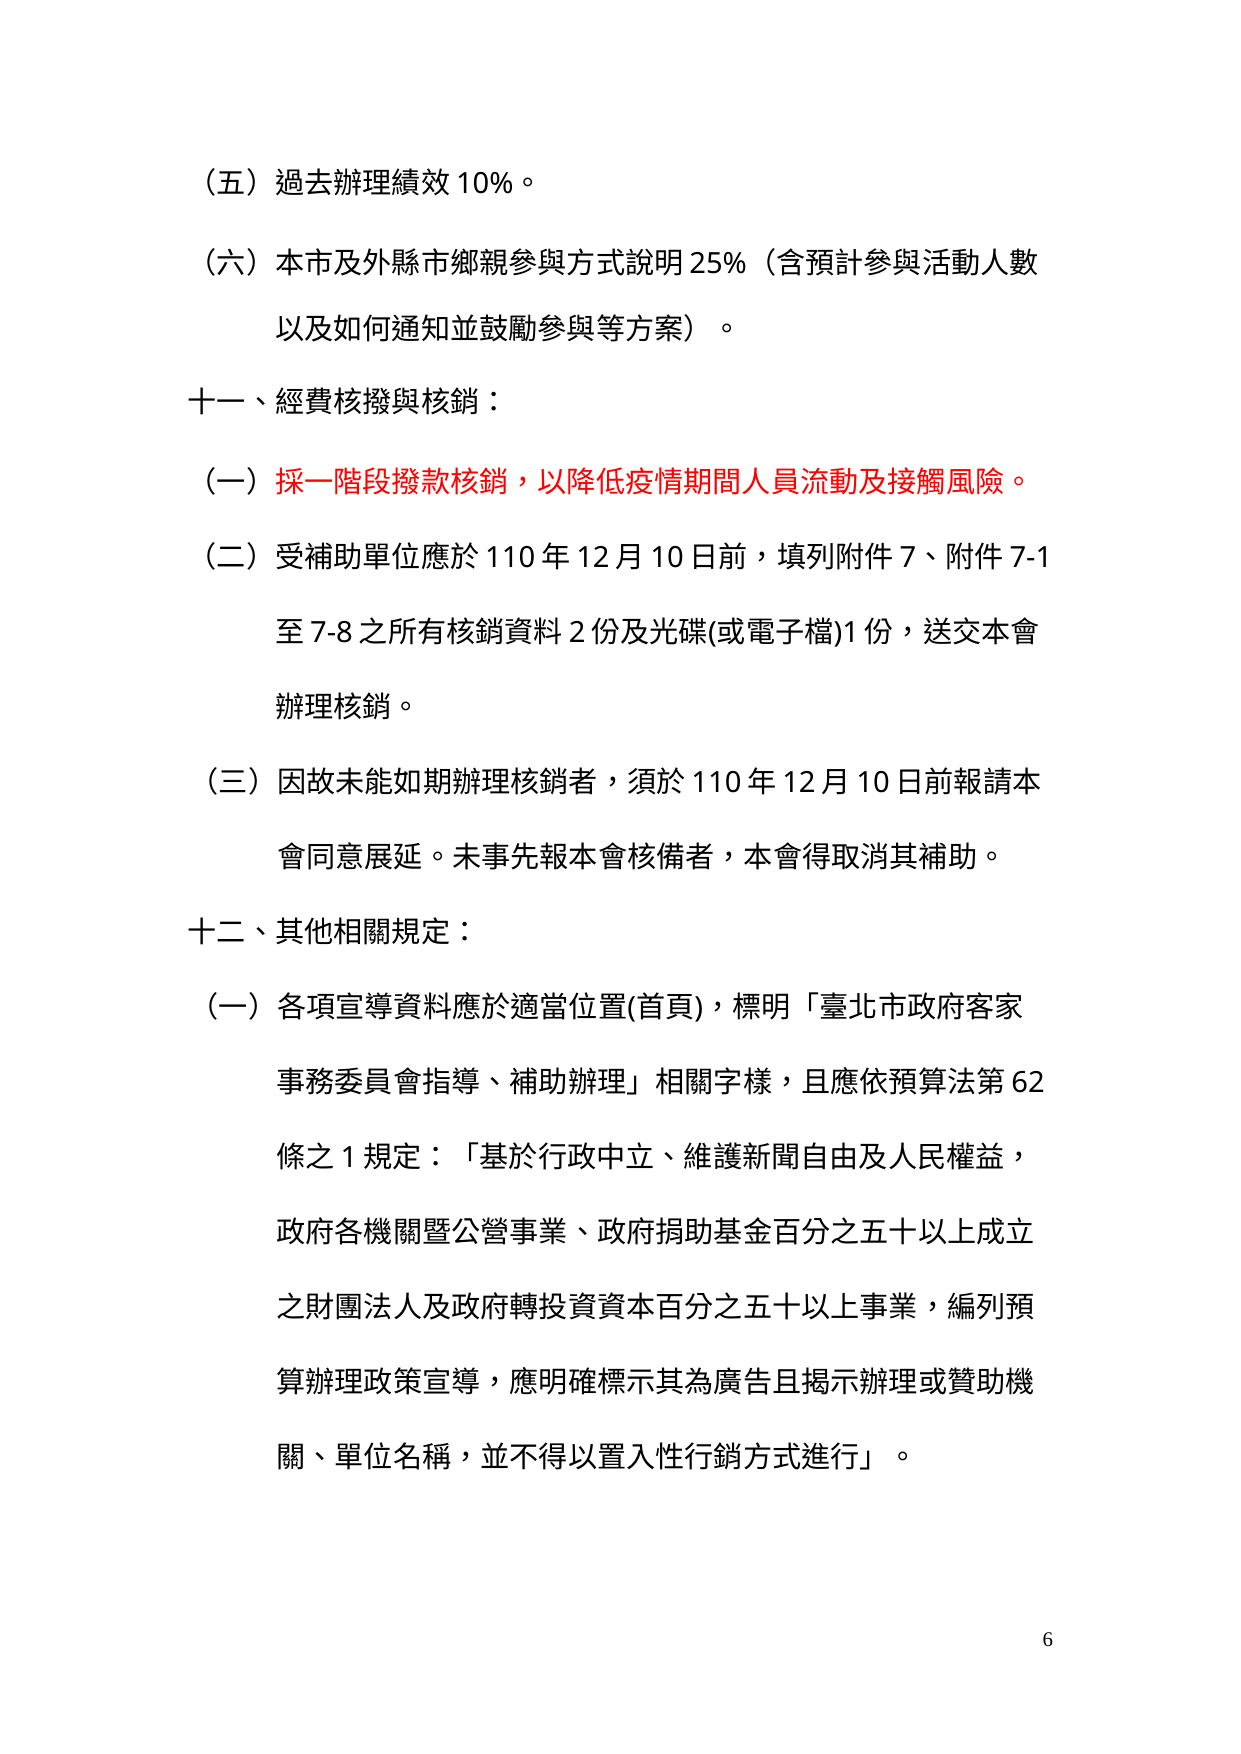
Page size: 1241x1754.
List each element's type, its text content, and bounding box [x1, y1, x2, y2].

text 十一、經費核撥與核銷： [187, 356, 1053, 431]
text （二）受補助單位應於110年12月10日前，填列附件7、附件7-1至7-8之所有核銷資料2份及光碟(或電子檔)1份，送交本會辦理核銷。 [187, 511, 1053, 736]
text （六）本市及外縣市鄉親參與方式說明25%（含預計參與活動人數以及如何通知並鼓勵參與等方案）。 [187, 220, 1053, 353]
text （五）過去辦理績效10%。 [187, 137, 1053, 212]
text （一）各項宣導資料應於適當位置(首頁)，標明「臺北市政府客家事務委員會指導、補助辦理」相關字樣，且應依預算法第62條之1規定：「基於行政中立、維護新聞自由及人民權益，政府各機關暨公營事業、政府捐助基金百分之五十以上成立之財團法人及政府轉投資資本百分之五十以上事業，編列預算辦理政策宣導，應明確標示其為廣告且揭示辦理或贊助機關、單位名稱，並不得以置入性行銷方式進行」。 [189, 961, 1053, 1486]
text 十二、其他相關規定： [187, 886, 1053, 961]
text （一）採一階段撥款核銷，以降低疫情期間人員流動及接觸風險。 [187, 436, 1053, 511]
text （三）因故未能如期辦理核銷者，須於110年12月10日前報請本會同意展延。未事先報本會核備者，本會得取消其補助。 [189, 736, 1053, 886]
